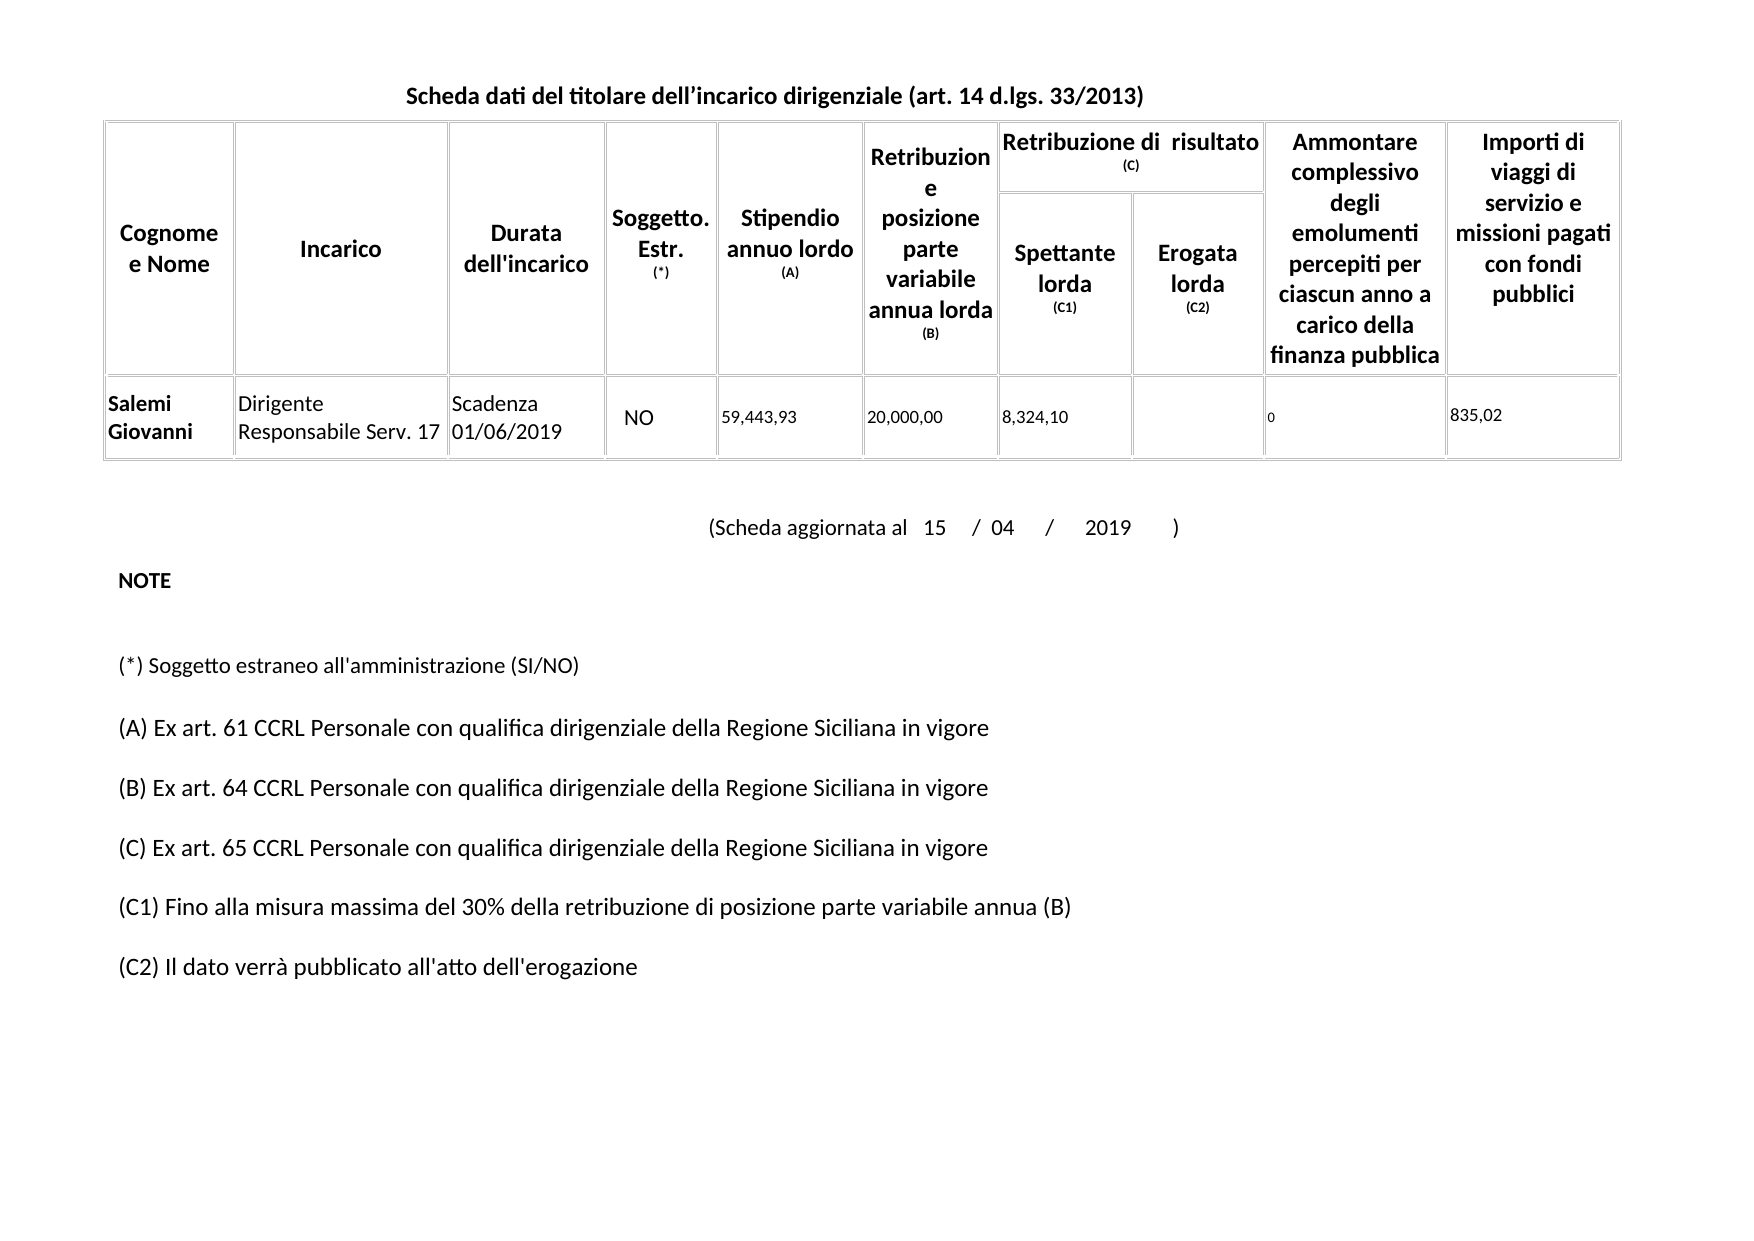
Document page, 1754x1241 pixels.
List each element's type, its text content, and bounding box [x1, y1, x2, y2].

text (Scheda aggiornata al 15 / 04 / 2019 ) [118, 513, 1606, 541]
table_cell Cognome e Nome [104, 120, 234, 374]
text (*) Soggetto estraneo all'amministrazione (SI/NO) [118, 651, 1606, 679]
table_cell 59,443,93 [717, 374, 863, 457]
table_cell Durata dell'incarico [450, 123, 604, 374]
text (C1) Fino alla misura massima del 30% della retribuzione di posizione parte variabile annua (B) [118, 891, 1606, 922]
table_cell Retribuzione di risultato (C) [1000, 123, 1263, 191]
table_cell Importi di viaggi di servizio e missioni pagati con fondi pubblici [1446, 120, 1620, 374]
table_cell Scadenza 01/06/2019 [448, 377, 605, 457]
text (A) Ex art. 61 CCRL Personale con qualifica dirigenziale della Regione Siciliana in vigore [118, 712, 1606, 743]
table_cell Stipendio annuo lordo (A) [719, 123, 862, 374]
table_cell Dirigente Responsabile Serv. 17 [234, 374, 448, 457]
text (B) Ex art. 64 CCRL Personale con qualifica dirigenziale della Regione Siciliana in vigore [118, 772, 1606, 803]
table_cell Incarico [236, 123, 447, 374]
text NOTE [118, 566, 1606, 626]
text (C2) Il dato verrà pubblicato all'atto dell'erogazione [118, 951, 1606, 982]
table_header [1446, 70, 1610, 120]
table_cell Spettante lorda (C1) [1000, 194, 1131, 374]
table_cell Ammontare complessivo degli emolumenti percepiti per ciascun anno a carico della finanza pubblica [1266, 123, 1445, 374]
table_cell 8,324,10 [998, 374, 1132, 457]
table_cell 20,000,00 [863, 374, 998, 457]
table_header [1610, 70, 1617, 120]
table_cell Erogata lorda (C2) [1134, 194, 1263, 374]
text (C) Ex art. 65 CCRL Personale con qualifica dirigenziale della Regione Siciliana in vigore [118, 832, 1606, 862]
table_cell Retribuzione posizione parte variabile annua lorda (B) [865, 123, 997, 374]
table_header Scheda dati del titolare dell’incarico dirigenziale (art. 14 d.lgs. 33/2013) [104, 70, 1446, 120]
table_cell Salemi Giovanni [104, 374, 234, 457]
table_cell [1132, 377, 1264, 457]
table_cell Soggetto. Estr. (*) [607, 123, 716, 374]
table_cell NO [605, 377, 717, 457]
table_cell 835,02 [1446, 374, 1620, 457]
table_cell 0 [1264, 377, 1446, 457]
